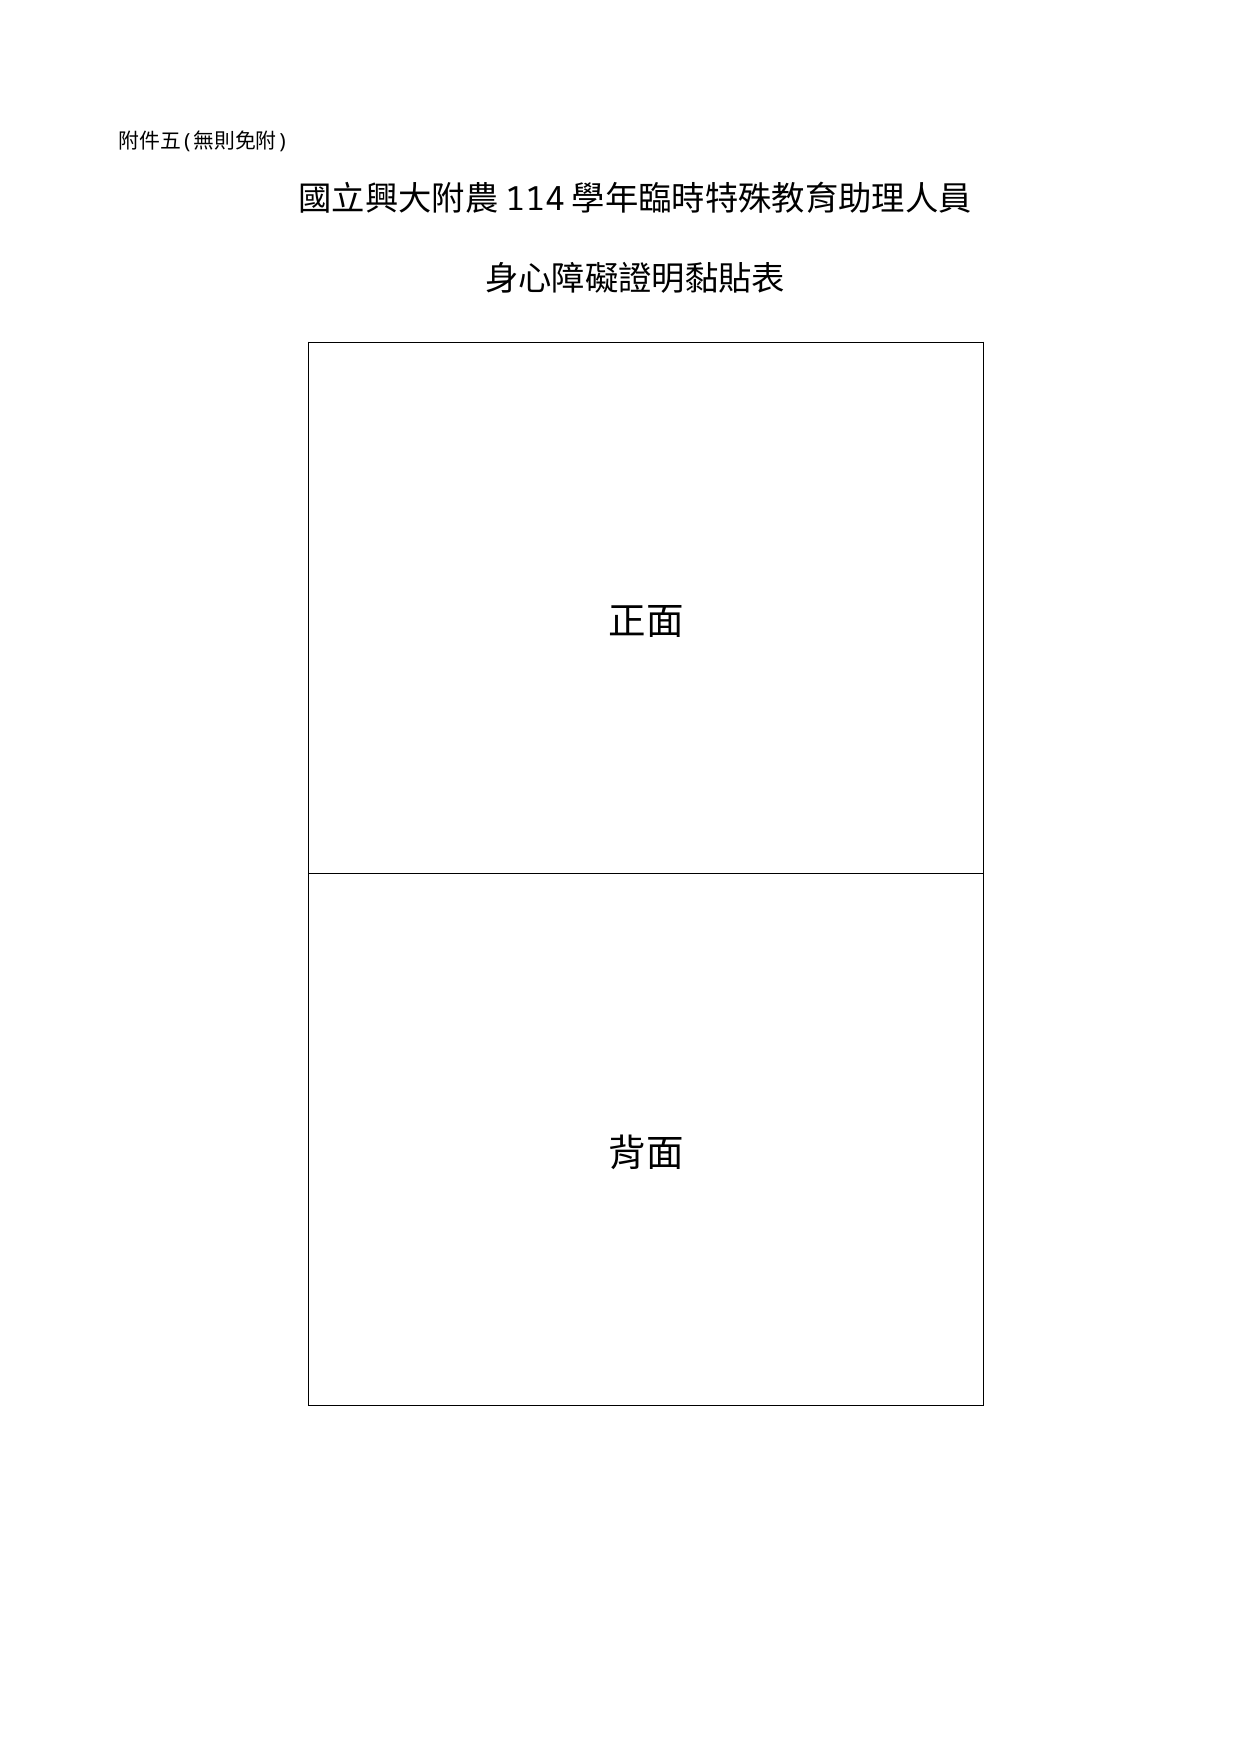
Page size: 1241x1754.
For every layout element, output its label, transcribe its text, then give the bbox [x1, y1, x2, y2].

text 身心障礙證明黏貼表 [118, 217, 1152, 342]
table_cell 背面 [309, 874, 983, 1405]
text 附件五(無則免附) [118, 127, 1152, 154]
text 國立興大附農114學年臨時特殊教育助理人員 [118, 154, 1152, 217]
table_header 正面 [309, 343, 983, 873]
